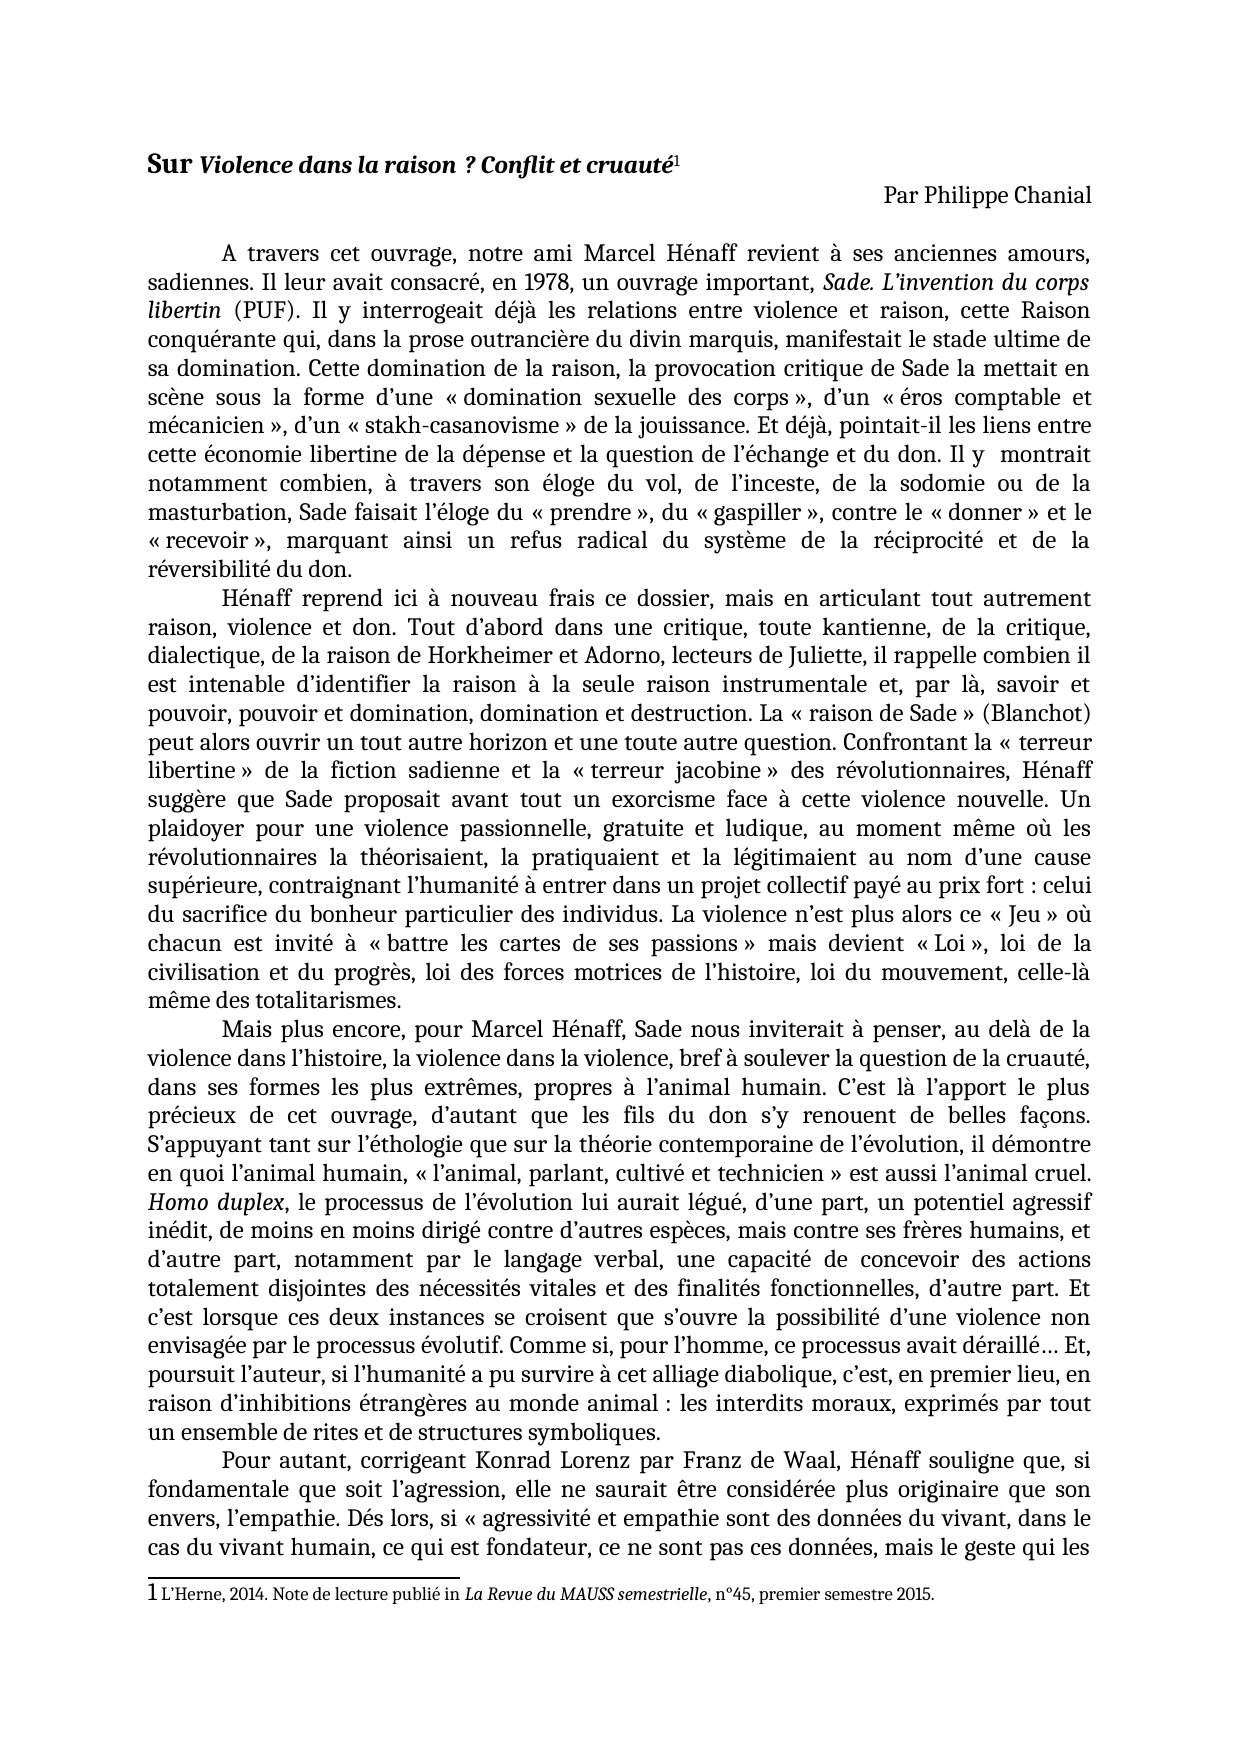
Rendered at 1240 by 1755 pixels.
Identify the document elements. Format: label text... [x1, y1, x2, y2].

text Pour autant, corrigeant Konrad Lorenz par Franz de Waal, Hénaff souligne que, si fondamentale que soit l’agression, elle ne saurait être considérée plus originaire que son envers, l’empathie. Dés lors, si « agressivité et empathie sont des données du vivant, dans le cas du vivant humain, ce qui est fondateur, ce ne sont pas ces données, mais le geste qui les [148, 1446, 1092, 1561]
text Sur Violence dans la raison ? Conflit et cruauté [148, 148, 1092, 181]
text L’Herne, 2014. Note de lecture publié in La Revue du MAUSS semestrielle, n°45, premier semestre 2015. [148, 1582, 1092, 1607]
text A travers cet ouvrage, notre ami Marcel Hénaff revient à ses anciennes amours, sadiennes. Il leur avait consacré, en 1978, un ouvrage important, Sade. L’invention du corps libertin (PUF). Il y interrogeait déjà les relations entre violence et raison, cette Raison conquérante qui, dans la prose outrancière du divin marquis, manifestait le stade ultime de sa domination. Cette domination de la raison, la provocation critique de Sade la mettait en scène sous la forme d’une « domination sexuelle des corps », d’un « éros comptable et mécanicien », d’un « stakh-casanovisme » de la jouissance. Et déjà, pointait-il les liens entre cette économie libertine de la dépense et la question de l’échange et du don. Il y montrait notamment combien, à travers son éloge du vol, de l’inceste, de la sodomie ou de la masturbation, Sade faisait l’éloge du « prendre », du « gaspiller », contre le « donner » et le « recevoir », marquant ainsi un refus radical du système de la réciprocité et de la réversibilité du don. [148, 239, 1092, 584]
text Mais plus encore, pour Marcel Hénaff, Sade nous inviterait à penser, au delà de la violence dans l’histoire, la violence dans la violence, bref à soulever la question de la cruauté, dans ses formes les plus extrêmes, propres à l’animal humain. C’est là l’apport le plus précieux de cet ouvrage, d’autant que les fils du don s’y renouent de belles façons. S’appuyant tant sur l’éthologie que sur la théorie contemporaine de l’évolution, il démontre en quoi l’animal humain, « l’animal, parlant, cultivé et technicien » est aussi l’animal cruel. Homo duplex, le processus de l’évolution lui aurait légué, d’une part, un potentiel agressif inédit, de moins en moins dirigé contre d’autres espèces, mais contre ses frères humains, et d’autre part, notamment par le langage verbal, une capacité de concevoir des actions totalement disjointes des nécessités vitales et des finalités fonctionnelles, d’autre part. Et c’est lorsque ces deux instances se croisent que s’ouvre la possibilité d’une violence non envisagée par le processus évolutif. Comme si, pour l’homme, ce processus avait déraillé… Et, poursuit l’auteur, si l’humanité a pu survire à cet alliage diabolique, c’est, en premier lieu, en raison d’inhibitions étrangères au monde animal : les interdits moraux, exprimés par tout un ensemble de rites et de structures symboliques. [148, 1015, 1092, 1446]
text Hénaff reprend ici à nouveau frais ce dossier, mais en articulant tout autrement raison, violence et don. Tout d’abord dans une critique, toute kantienne, de la critique, dialectique, de la raison de Horkheimer et Adorno, lecteurs de Juliette, il rappelle combien il est intenable d’identifier la raison à la seule raison instrumentale et, par là, savoir et pouvoir, pouvoir et domination, domination et destruction. La « raison de Sade » (Blanchot) peut alors ouvrir un tout autre horizon et une toute autre question. Confrontant la « terreur libertine » de la fiction sadienne et la « terreur jacobine » des révolutionnaires, Hénaff suggère que Sade proposait avant tout un exorcisme face à cette violence nouvelle. Un plaidoyer pour une violence passionnelle, gratuite et ludique, au moment même où les révolutionnaires la théorisaient, la pratiquaient et la légitimaient au nom d’une cause supérieure, contraignant l’humanité à entrer dans un projet collectif payé au prix fort : celui du sacrifice du bonheur particulier des individus. La violence n’est plus alors ce « Jeu » où chacun est invité à « battre les cartes de ses passions » mais devient « Loi », loi de la civilisation et du progrès, loi des forces motrices de l’histoire, loi du mouvement, celle-là même des totalitarismes. [148, 584, 1092, 1015]
text Par Philippe Chanial [148, 181, 1092, 210]
